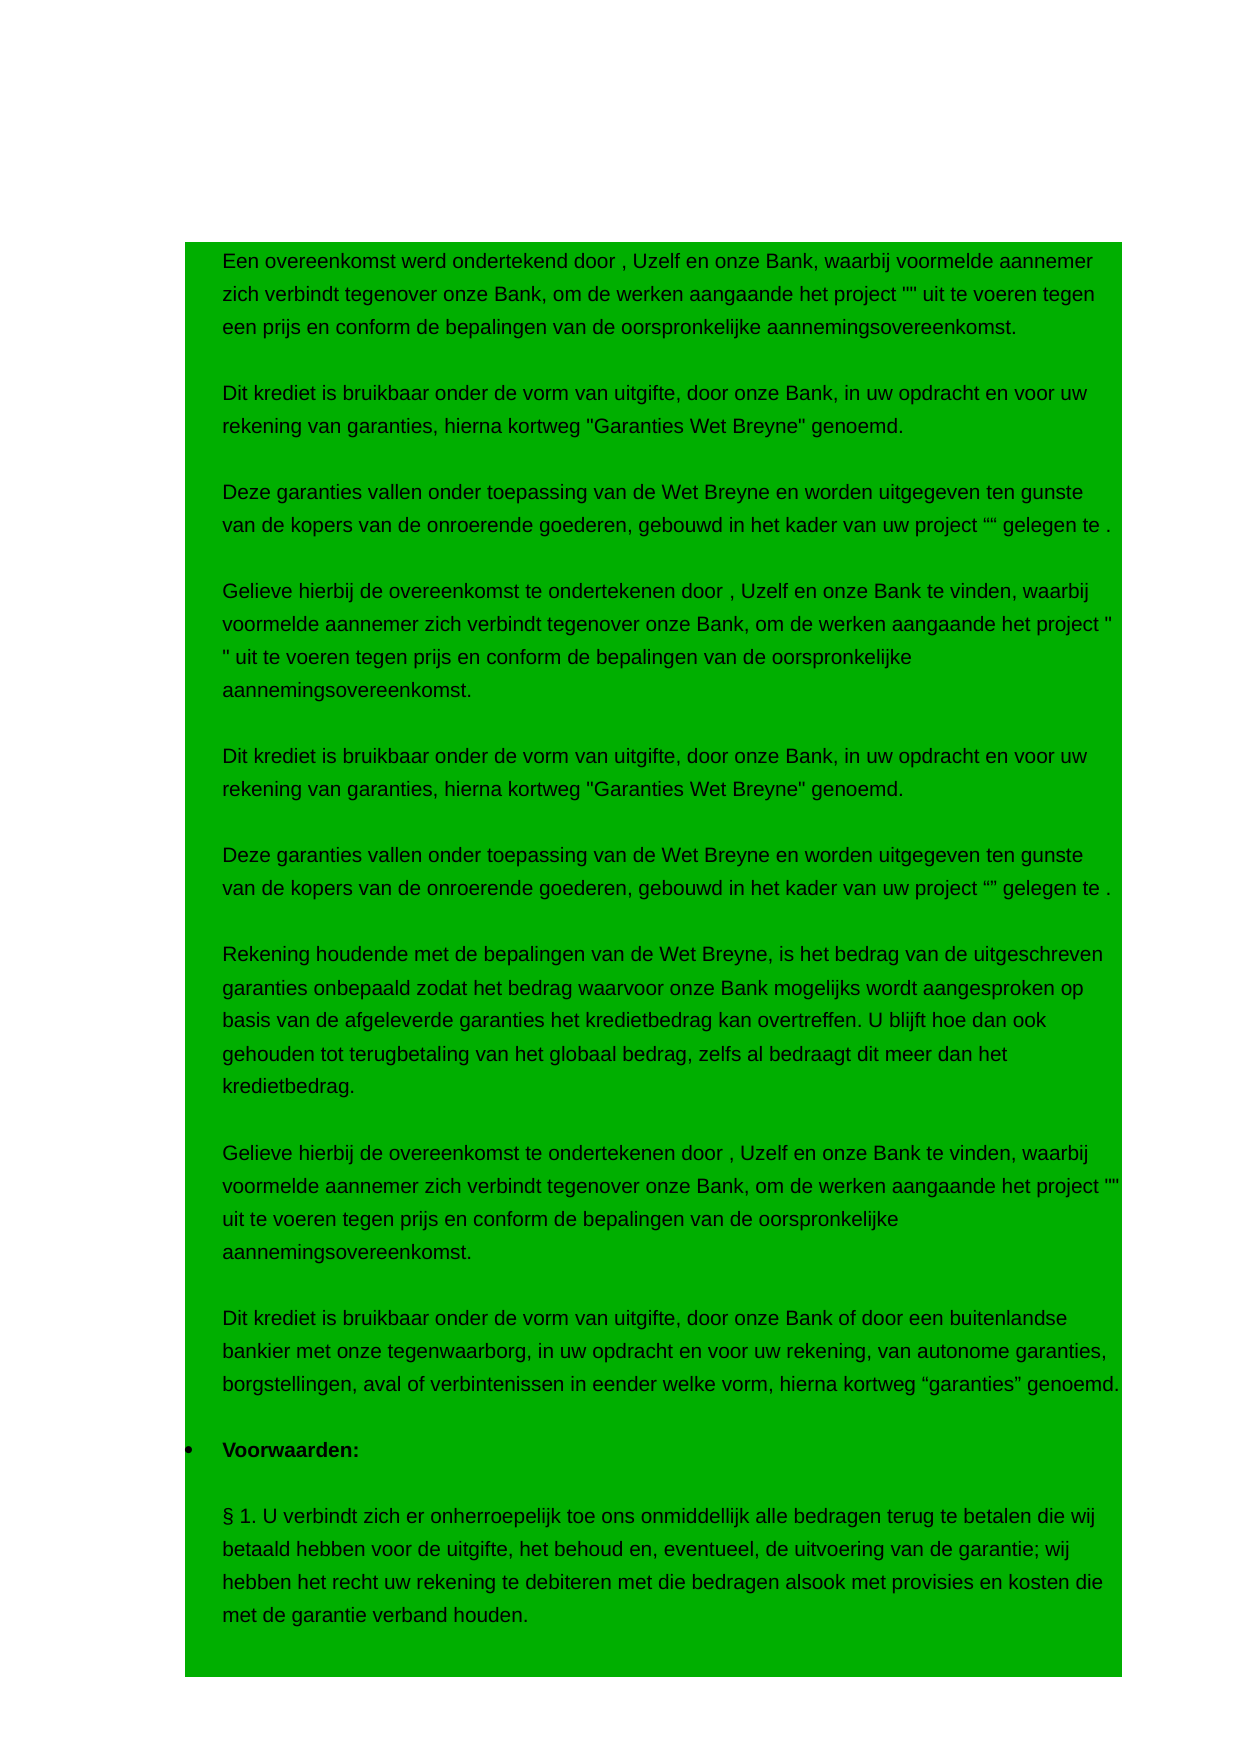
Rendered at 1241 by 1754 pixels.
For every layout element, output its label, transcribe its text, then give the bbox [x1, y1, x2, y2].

text Dit krediet is bruikbaar onder de vorm van uitgifte, door onze Bank of door een buitenlandse bankier met onze tegenwaarborg, in uw opdracht en voor uw rekening, van autonome garanties, borgstellingen, aval of verbintenissen in eender welke vorm, hierna kortweg “garanties” genoemd. [222, 1299, 1122, 1398]
list Voorwaarden: [185, 1431, 1122, 1464]
text Deze garanties vallen onder toepassing van de Wet Breyne en worden uitgegeven ten gunste van de kopers van de onroerende goederen, gebouwd in het kader van uw project ““ gelegen te . [222, 473, 1122, 539]
text Gelieve hierbij de overeenkomst te ondertekenen door , Uzelf en onze Bank te vinden, waarbij voormelde aannemer zich verbindt tegenover onze Bank, om de werken aangaande het project "" uit te voeren tegen prijs en conform de bepalingen van de oorspronkelijke aannemingsovereenkomst. [222, 1134, 1122, 1266]
text § 1. U verbindt zich er onherroepelijk toe ons onmiddellijk alle bedragen terug te betalen die wij betaald hebben voor de uitgifte, het behoud en, eventueel, de uitvoering van de garantie; wij hebben het recht uw rekening te debiteren met die bedragen alsook met provisies en kosten die met de garantie verband houden. [222, 1497, 1122, 1629]
text Dit krediet is bruikbaar onder de vorm van uitgifte, door onze Bank, in uw opdracht en voor uw rekening van garanties, hierna kortweg "Garanties Wet Breyne" genoemd. [222, 374, 1122, 440]
text Een overeenkomst werd ondertekend door , Uzelf en onze Bank, waarbij voormelde aannemer zich verbindt tegenover onze Bank, om de werken aangaande het project "" uit te voeren tegen een prijs en conform de bepalingen van de oorspronkelijke aannemingsovereenkomst. [222, 242, 1122, 341]
text Gelieve hierbij de overeenkomst te ondertekenen door , Uzelf en onze Bank te vinden, waarbij voormelde aannemer zich verbindt tegenover onze Bank, om de werken aangaande het project " " uit te voeren tegen prijs en conform de bepalingen van de oorspronkelijke aannemingsovereenkomst. [222, 572, 1122, 704]
text Dit krediet is bruikbaar onder de vorm van uitgifte, door onze Bank, in uw opdracht en voor uw rekening van garanties, hierna kortweg "Garanties Wet Breyne" genoemd. [222, 737, 1122, 803]
text Deze garanties vallen onder toepassing van de Wet Breyne en worden uitgegeven ten gunste van de kopers van de onroerende goederen, gebouwd in het kader van uw project “” gelegen te . [222, 836, 1122, 902]
text Rekening houdende met de bepalingen van de Wet Breyne, is het bedrag van de uitgeschreven garanties onbepaald zodat het bedrag waarvoor onze Bank mogelijks wordt aangesproken op basis van de afgeleverde garanties het kredietbedrag kan overtreffen. U blijft hoe dan ook gehouden tot terugbetaling van het globaal bedrag, zelfs al bedraagt dit meer dan het kredietbedrag. [222, 936, 1122, 1101]
